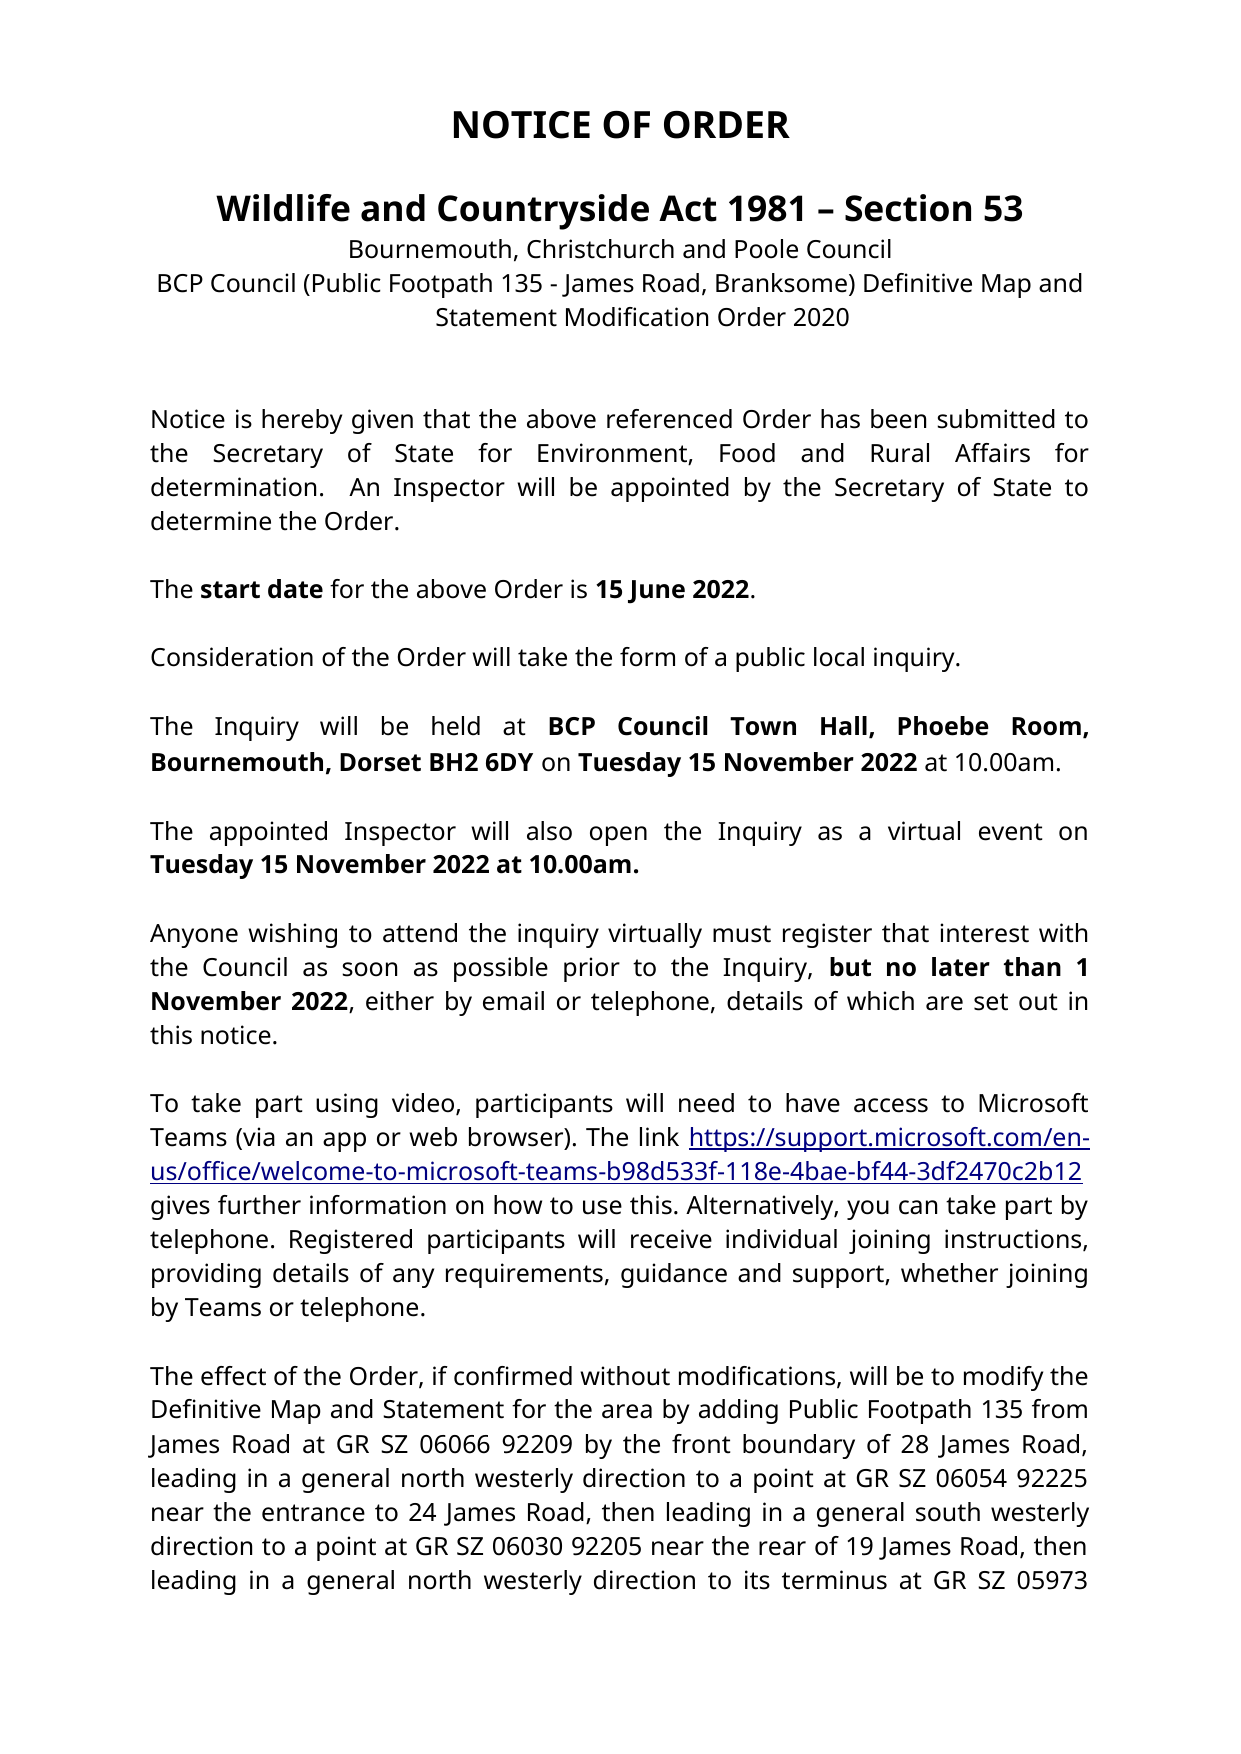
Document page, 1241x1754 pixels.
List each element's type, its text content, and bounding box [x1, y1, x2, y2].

text The Inquiry will be held at BCP Council Town Hall, Phoebe Room, Bournemouth, Dorset BH2 6DY on Tuesday 15 November 2022 at 10.00am. [150, 708, 1090, 779]
text The appointed Inspector will also open the Inquiry as a virtual event on Tuesday 15 November 2022 at 10.00am. [150, 813, 1090, 881]
text Wildlife and Countryside Act 1981 – Section 53 [150, 183, 1090, 231]
text To take part using video, participants will need to have access to Microsoft Teams (via an app or web browser). The link https://support.microsoft.com/en-us/office/welcome-to-microsoft-teams-b98d533f-118e-4bae-bf44-3df2470c2b12 gives further information on how to use this. Alternatively, you can take part by telephone. Registered participants will receive individual joining instructions, providing details of any requirements, guidance and support, whether joining by Teams or telephone. [150, 1086, 1090, 1324]
text Bournemouth, Christchurch and Poole Council [150, 231, 1090, 265]
text The effect of the Order, if confirmed without modifications, will be to modify the Definitive Map and Statement for the area by adding Public Footpath 135 from James Road at GR SZ 06066 92209 by the front boundary of 28 James Road, leading in a general north westerly direction to a point at GR SZ 06054 92225 near the entrance to 24 James Road, then leading in a general south westerly direction to a point at GR SZ 06030 92205 near the rear of 19 James Road, then leading in a general north westerly direction to its terminus at GR SZ 05973 [150, 1358, 1090, 1597]
text The start date for the above Order is 15 June 2022. [150, 572, 1090, 606]
text BCP Council (Public Footpath 135 - James Road, Branksome) Definitive Map and Statement Modification Order 2020 [150, 265, 1090, 333]
text Consideration of the Order will take the form of a public local inquiry. [150, 640, 1090, 674]
text Notice is hereby given that the above referenced Order has been submitted to the Secretary of State for Environment, Food and Rural Affairs for determination. An Inspector will be appointed by the Secretary of State to determine the Order. [150, 402, 1090, 538]
text Anyone wishing to attend the inquiry virtually must register that interest with the Council as soon as possible prior to the Inquiry, but no later than 1 November 2022, either by email or telephone, details of which are set out in this notice. [150, 915, 1090, 1052]
text NOTICE OF ORDER [150, 98, 1090, 149]
